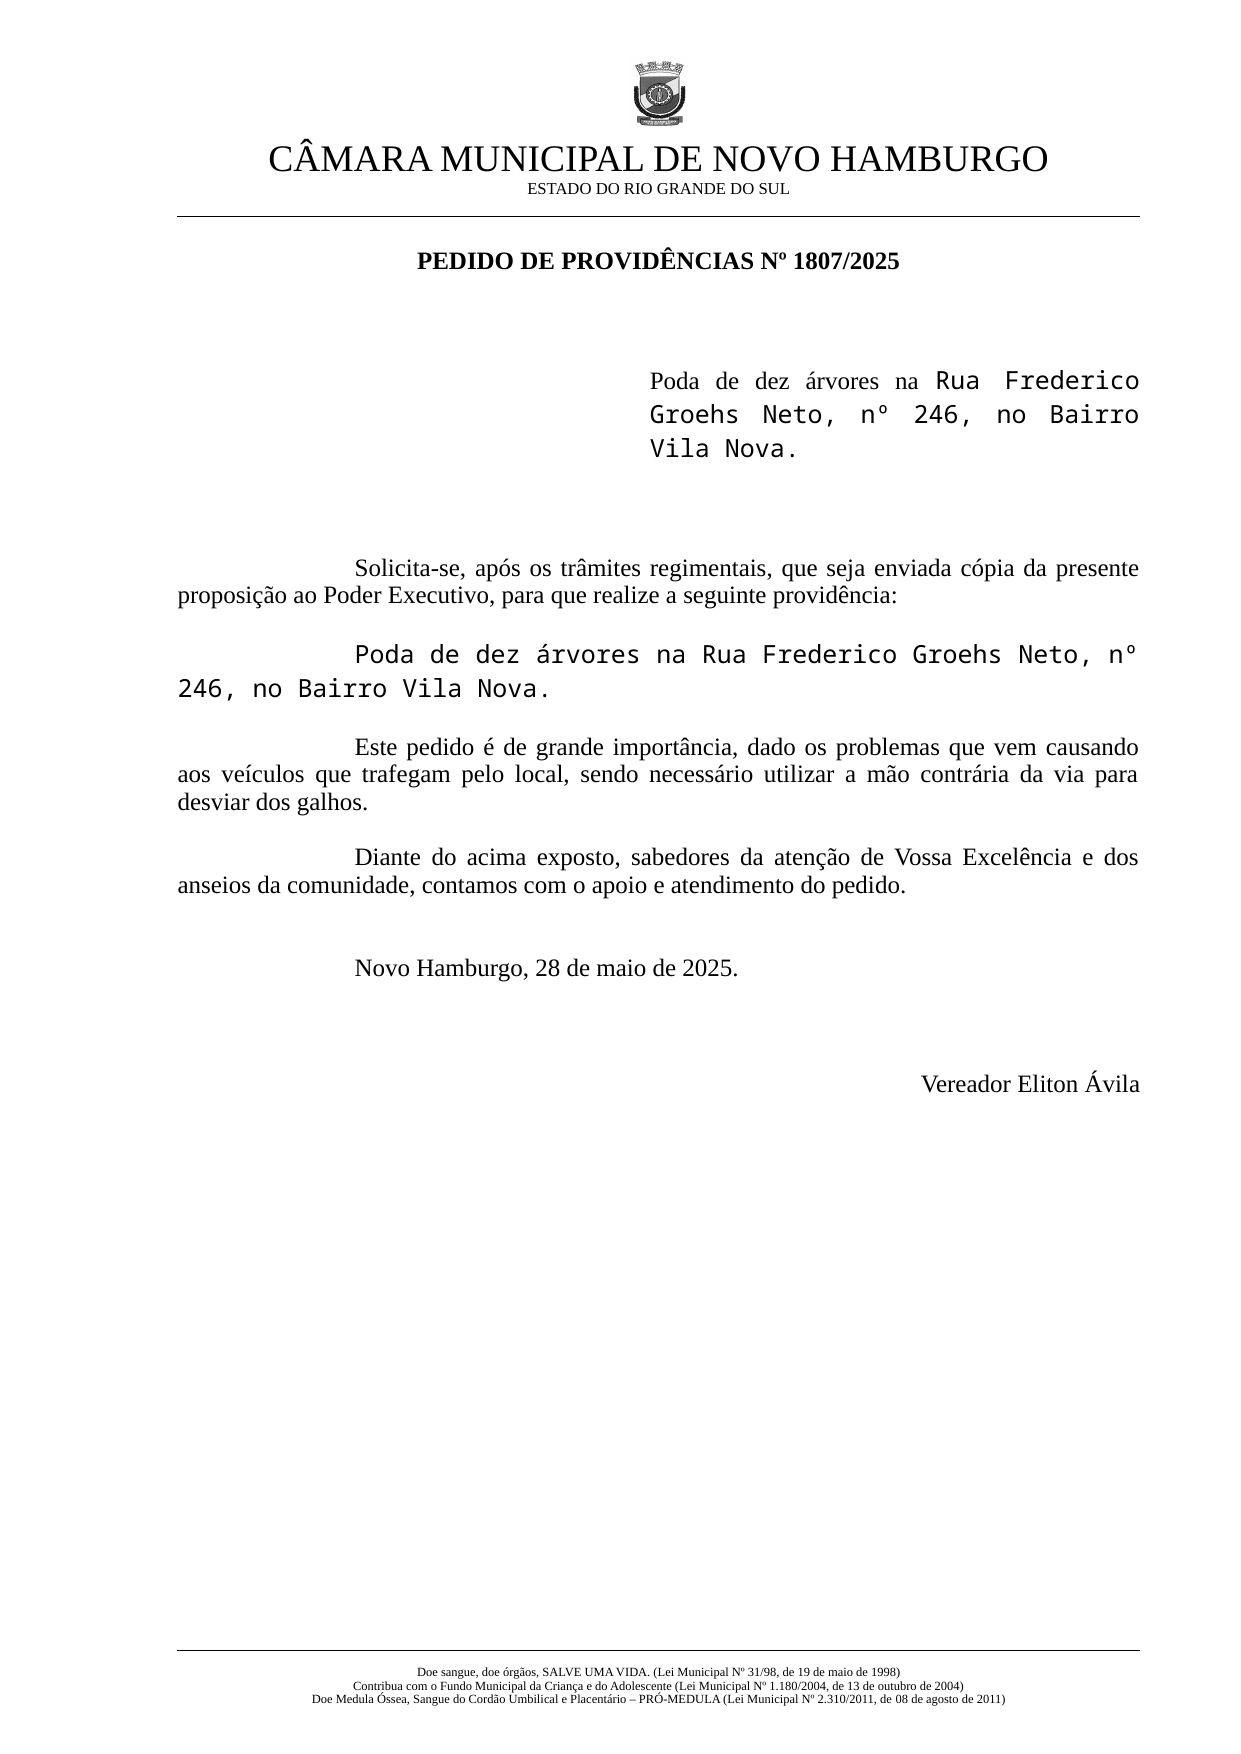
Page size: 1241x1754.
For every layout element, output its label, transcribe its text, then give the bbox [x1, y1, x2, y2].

text Vereador Eliton Ávila [649, 1071, 1140, 1098]
list Poda de dez árvores na Rua Frederico Groehs Neto, nº 246, no Bairro Vila Nova. [649, 363, 1140, 465]
text Poda de dez árvores na Rua Frederico Groehs Neto, nº 246, no Bairro Vila Nova. [177, 637, 1140, 705]
text Novo Hamburgo, 28 de maio de 2025. [177, 954, 1140, 982]
text Este pedido é de grande importância, dado os problemas que vem causando aos veículos que trafegam pelo local, sendo necessário utilizar a mão contrária da via para desviar dos galhos. [177, 733, 1140, 816]
text Solicita-se, após os trâmites regimentais, que seja enviada cópia da presente proposição ao Poder Executivo, para que realize a seguinte providência: [177, 554, 1140, 609]
text PEDIDO DE PROVIDÊNCIAS Nº 1807/2025 [177, 247, 1140, 274]
text Diante do acima exposto, sabedores da atenção de Vossa Excelência e dos anseios da comunidade, contamos com o apoio e atendimento do pedido. [177, 843, 1140, 899]
